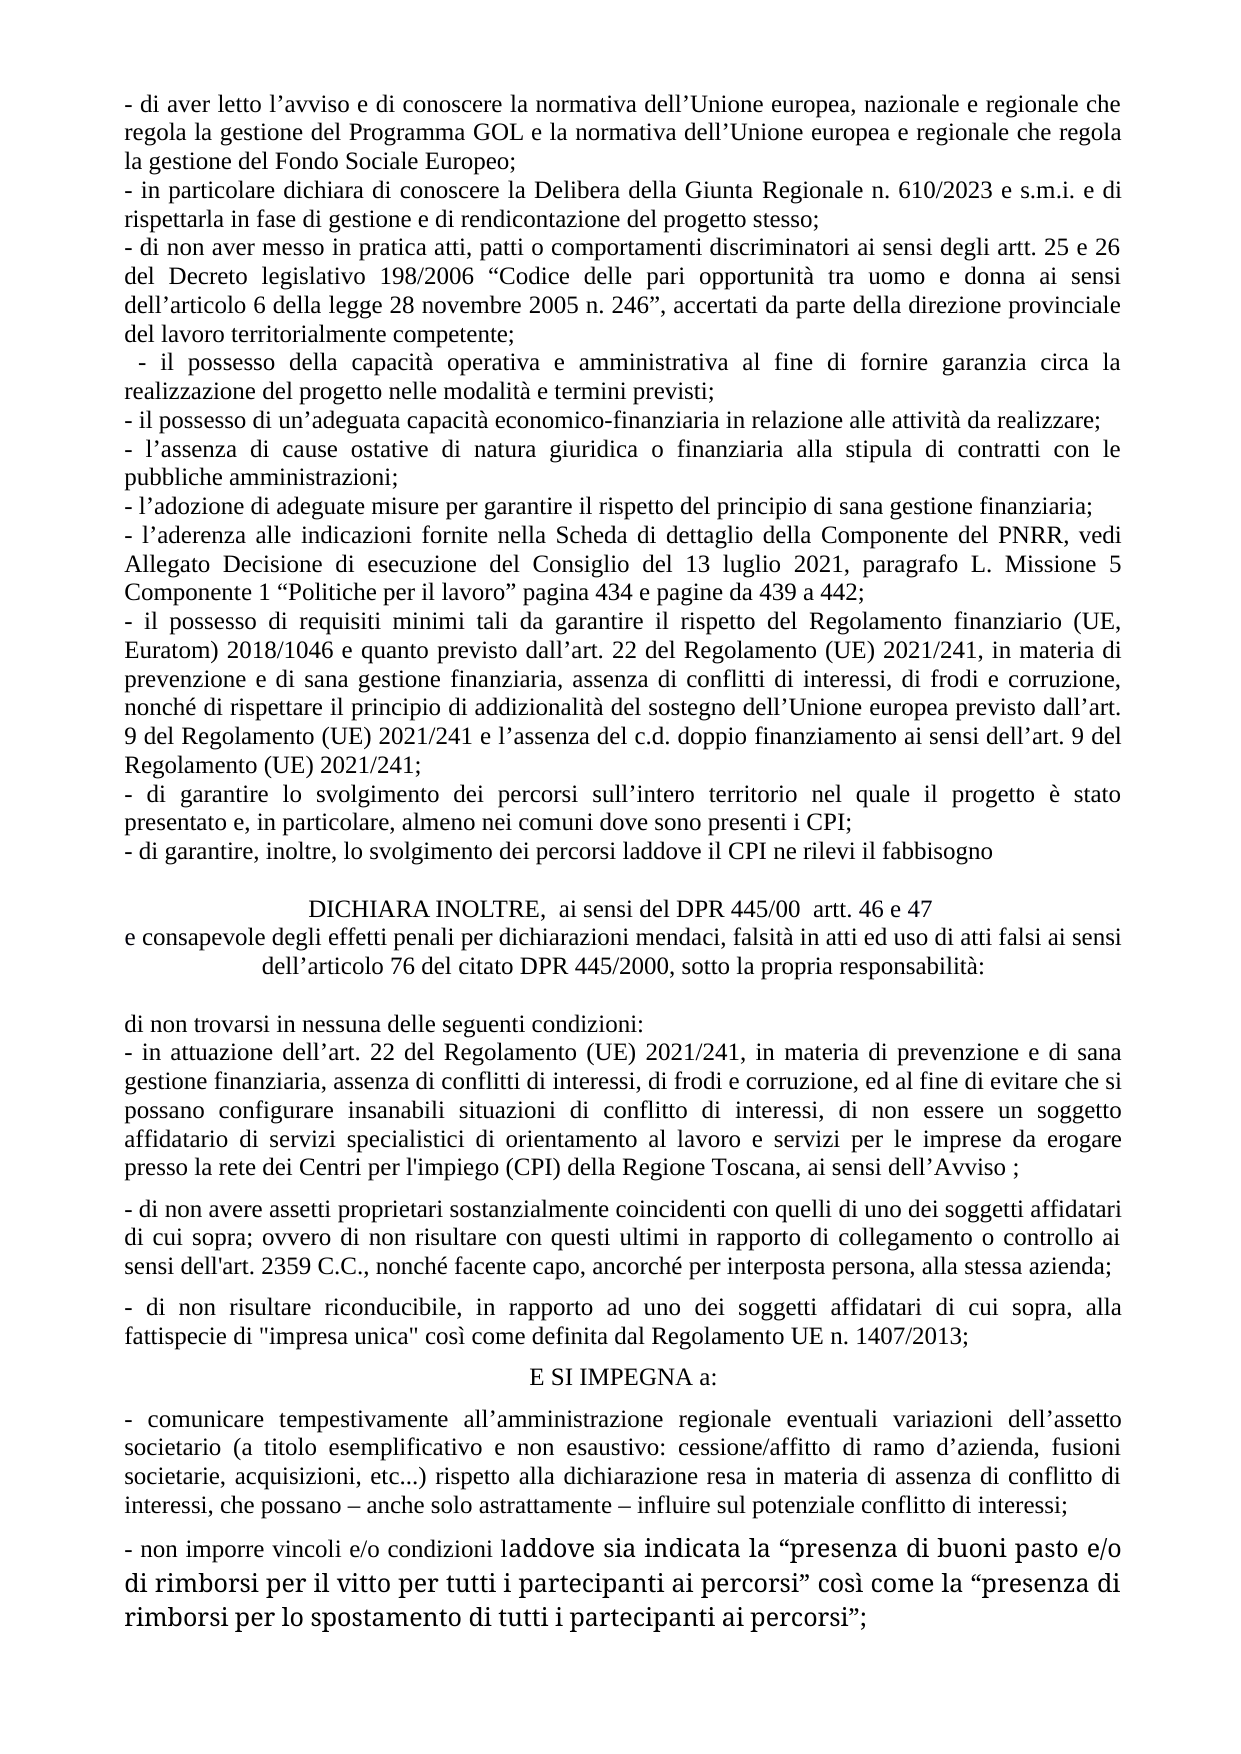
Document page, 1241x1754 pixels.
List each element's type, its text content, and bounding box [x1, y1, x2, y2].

text - il possesso di un’adeguata capacità economico-finanziaria in relazione alle attività da realizzare; [124, 405, 1122, 434]
text - il possesso della capacità operativa e amministrativa al fine di fornire garanzia circa la realizzazione del progetto nelle modalità e termini previsti; [124, 347, 1122, 405]
text - di aver letto l’avviso e di conoscere la normativa dell’Unione europea, nazionale e regionale che regola la gestione del Programma GOL e la normativa dell’Unione europea e regionale che regola la gestione del Fondo Sociale Europeo; [124, 89, 1122, 175]
text - in particolare dichiara di conoscere la Delibera della Giunta Regionale n. 610/2023 e s.m.i. e di rispettarla in fase di gestione e di rendicontazione del progetto stesso; [124, 175, 1122, 232]
text - non imporre vincoli e/o condizioni laddove sia indicata la “presenza di buoni pasto e/o di rimborsi per il vitto per tutti i partecipanti ai percorsi” così come la “presenza di rimborsi per lo spostamento di tutti i partecipanti ai percorsi”; [124, 1531, 1122, 1633]
text - di garantire lo svolgimento dei percorsi sull’intero territorio nel quale il progetto è stato presentato e, in particolare, almeno nei comuni dove sono presenti i CPI; [124, 779, 1122, 836]
text - di non risultare riconducibile, in rapporto ad uno dei soggetti affidatari di cui sopra, alla fattispecie di "impresa unica" così come definita dal Regolamento UE n. 1407/2013; [124, 1292, 1122, 1350]
text E SI IMPEGNA a: [124, 1362, 1122, 1391]
text di non trovarsi in nessuna delle seguenti condizioni: [124, 1009, 1122, 1037]
text - di non aver messo in pratica atti, patti o comportamenti discriminatori ai sensi degli artt. 25 e 26 del Decreto legislativo 198/2006 “Codice delle pari opportunità tra uomo e donna ai sensi dell’articolo 6 della legge 28 novembre 2005 n. 246”, accertati da parte della direzione provinciale del lavoro territorialmente competente; [124, 232, 1122, 347]
text - il possesso di requisiti minimi tali da garantire il rispetto del Regolamento finanziario (UE, Euratom) 2018/1046 e quanto previsto dall’art. 22 del Regolamento (UE) 2021/241, in materia di prevenzione e di sana gestione finanziaria, assenza di conflitti di interessi, di frodi e corruzione, nonché di rispettare il principio di addizionalità del sostegno dell’Unione europea previsto dall’art. 9 del Regolamento (UE) 2021/241 e l’assenza del c.d. doppio finanziamento ai sensi dell’art. 9 del Regolamento (UE) 2021/241; [124, 606, 1122, 779]
text - di non avere assetti proprietari sostanzialmente coincidenti con quelli di uno dei soggetti affidatari di cui sopra; ovvero di non risultare con questi ultimi in rapporto di collegamento o controllo ai sensi dell'art. 2359 C.C., nonché facente capo, ancorché per interposta persona, alla stessa azienda; [124, 1194, 1122, 1280]
text - l’assenza di cause ostative di natura giuridica o finanziaria alla stipula di contratti con le pubbliche amministrazioni; [124, 434, 1122, 491]
text e consapevole degli effetti penali per dichiarazioni mendaci, falsità in atti ed uso di atti falsi ai sensi dell’articolo 76 del citato DPR 445/2000, sotto la propria responsabilità: [124, 922, 1122, 980]
text - l’aderenza alle indicazioni fornite nella Scheda di dettaglio della Componente del PNRR, vedi Allegato Decisione di esecuzione del Consiglio del 13 luglio 2021, paragrafo L. Missione 5 Componente 1 “Politiche per il lavoro” pagina 434 e pagine da 439 a 442; [124, 520, 1122, 606]
text - in attuazione dell’art. 22 del Regolamento (UE) 2021/241, in materia di prevenzione e di sana gestione finanziaria, assenza di conflitti di interessi, di frodi e corruzione, ed al fine di evitare che si possano configurare insanabili situazioni di conflitto di interessi, di non essere un soggetto affidatario di servizi specialistici di orientamento al lavoro e servizi per le imprese da erogare presso la rete dei Centri per l'impiego (CPI) della Regione Toscana, ai sensi dell’Avviso ; [124, 1037, 1122, 1181]
text - comunicare tempestivamente all’amministrazione regionale eventuali variazioni dell’assetto societario (a titolo esemplificativo e non esaustivo: cessione/affitto di ramo d’azienda, fusioni societarie, acquisizioni, etc...) rispetto alla dichiarazione resa in materia di assenza di conflitto di interessi, che possano – anche solo astrattamente – influire sul potenziale conflitto di interessi; [124, 1404, 1122, 1519]
text - di garantire, inoltre, lo svolgimento dei percorsi laddove il CPI ne rilevi il fabbisogno [124, 836, 1122, 865]
text DICHIARA INOLTRE, ai sensi del DPR 445/00 artt. 46 e 47 [124, 894, 1122, 922]
text - l’adozione di adeguate misure per garantire il rispetto del principio di sana gestione finanziaria; [124, 491, 1122, 520]
